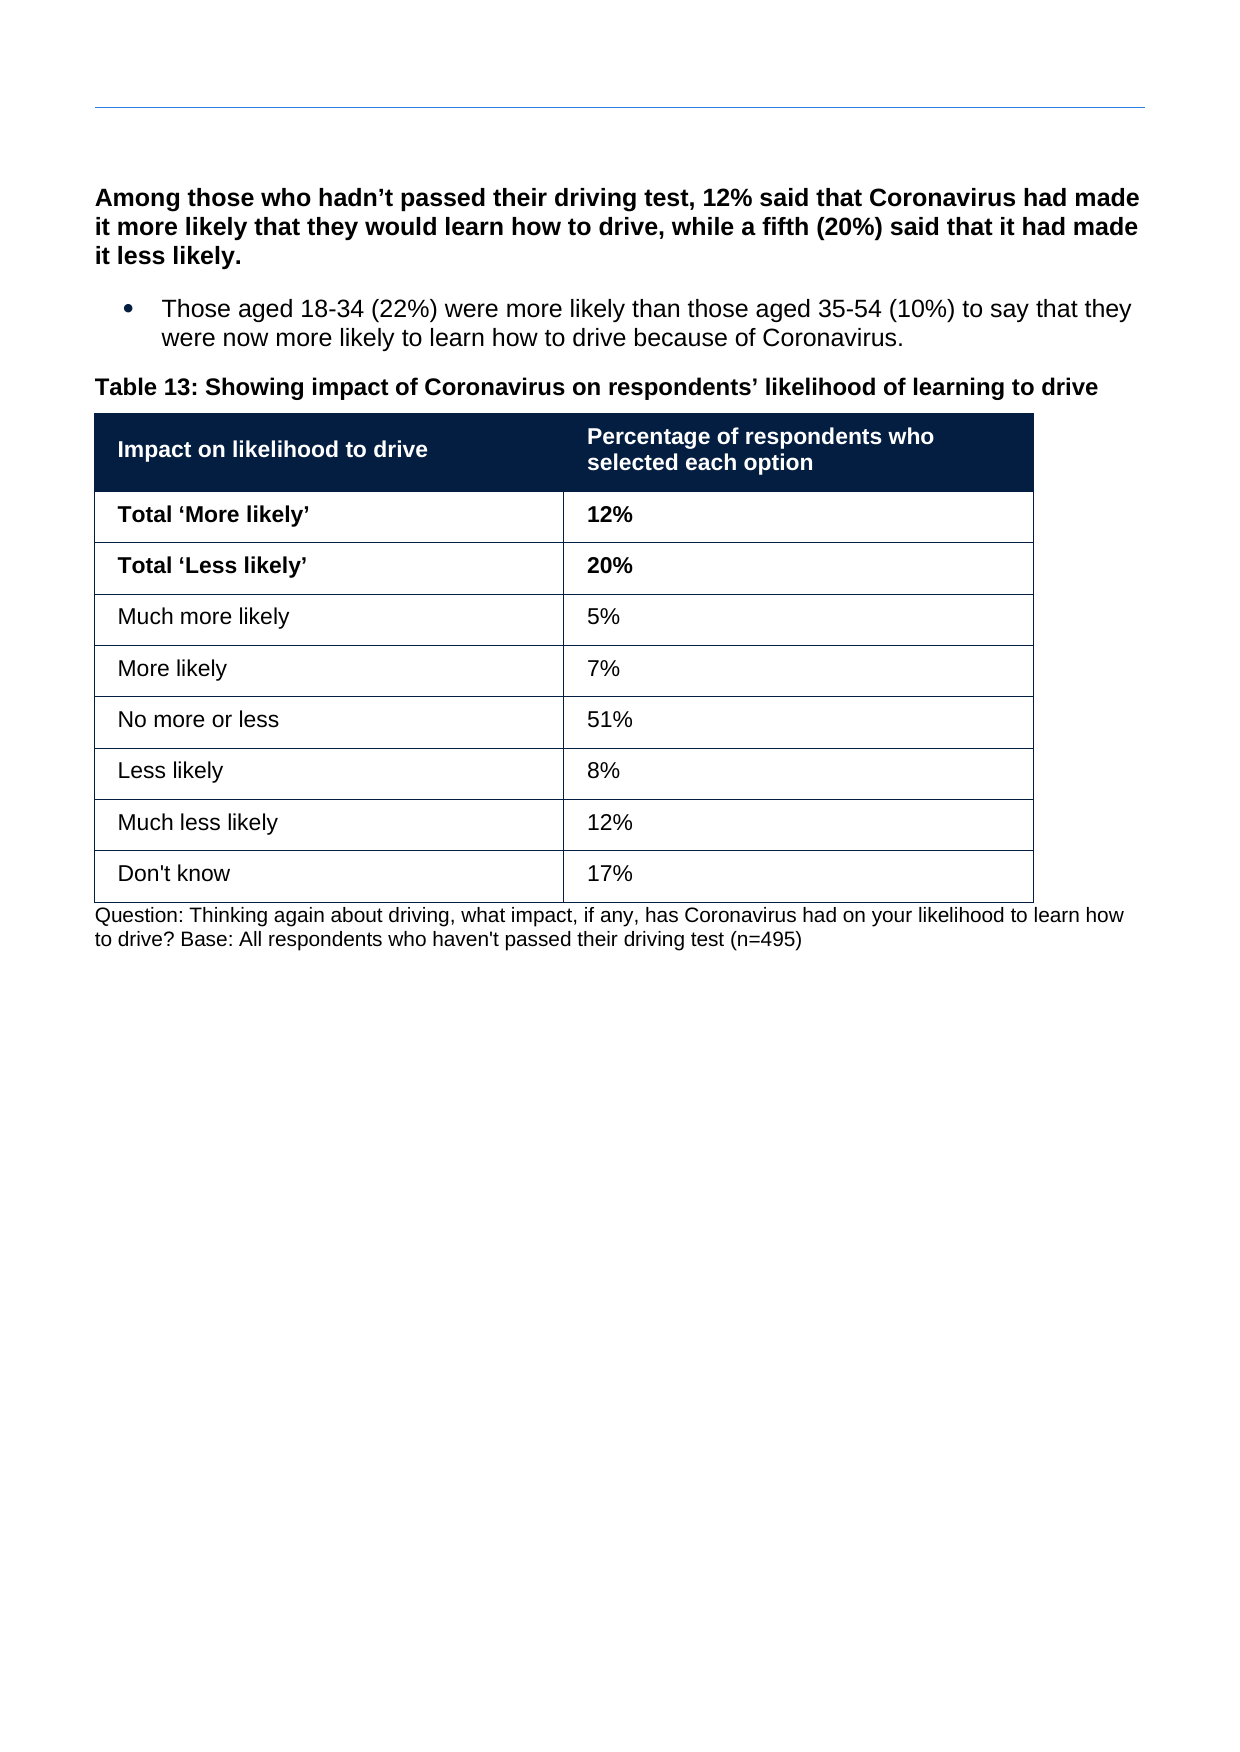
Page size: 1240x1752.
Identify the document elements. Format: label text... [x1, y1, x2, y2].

table_cell Less likely [95, 749, 563, 799]
text Question: Thinking again about driving, what impact, if any, has Coronavirus had on your likelihood to learn how to drive? Base: All respondents who haven't passed their driving test (n=495) [94, 903, 1145, 951]
text Among those who hadn’t passed their driving test, 12% said that Coronavirus had made it more likely that they would learn how to drive, while a fifth (20%) said that it had made it less likely. [94, 183, 1145, 269]
table_header Percentage of respondents who selected each option [564, 414, 1033, 491]
table_cell Total ‘Less likely’ [95, 543, 563, 593]
table_header Impact on likelihood to drive [95, 414, 563, 491]
table_cell Don't know [95, 851, 563, 902]
table_cell Much less likely [95, 800, 563, 850]
table_cell 20% [564, 543, 1033, 593]
table_cell More likely [95, 646, 563, 696]
table_cell 12% [564, 800, 1033, 850]
table_cell 12% [564, 492, 1033, 542]
table_cell No more or less [95, 697, 563, 747]
table_cell Much more likely [95, 595, 563, 645]
table_cell 5% [564, 595, 1033, 645]
table_cell 7% [564, 646, 1033, 696]
table_cell Total ‘More likely’ [95, 492, 563, 542]
list Those aged 18-34 (22%) were more likely than those aged 35-54 (10%) to say that they were now more likely to learn how to drive because of Coronavirus. [124, 294, 1145, 352]
table_cell 8% [564, 749, 1033, 799]
table_cell 51% [564, 697, 1033, 747]
text Table 13: Showing impact of Coronavirus on respondents’ likelihood of learning to drive [94, 373, 1145, 401]
table_cell 17% [564, 851, 1033, 902]
